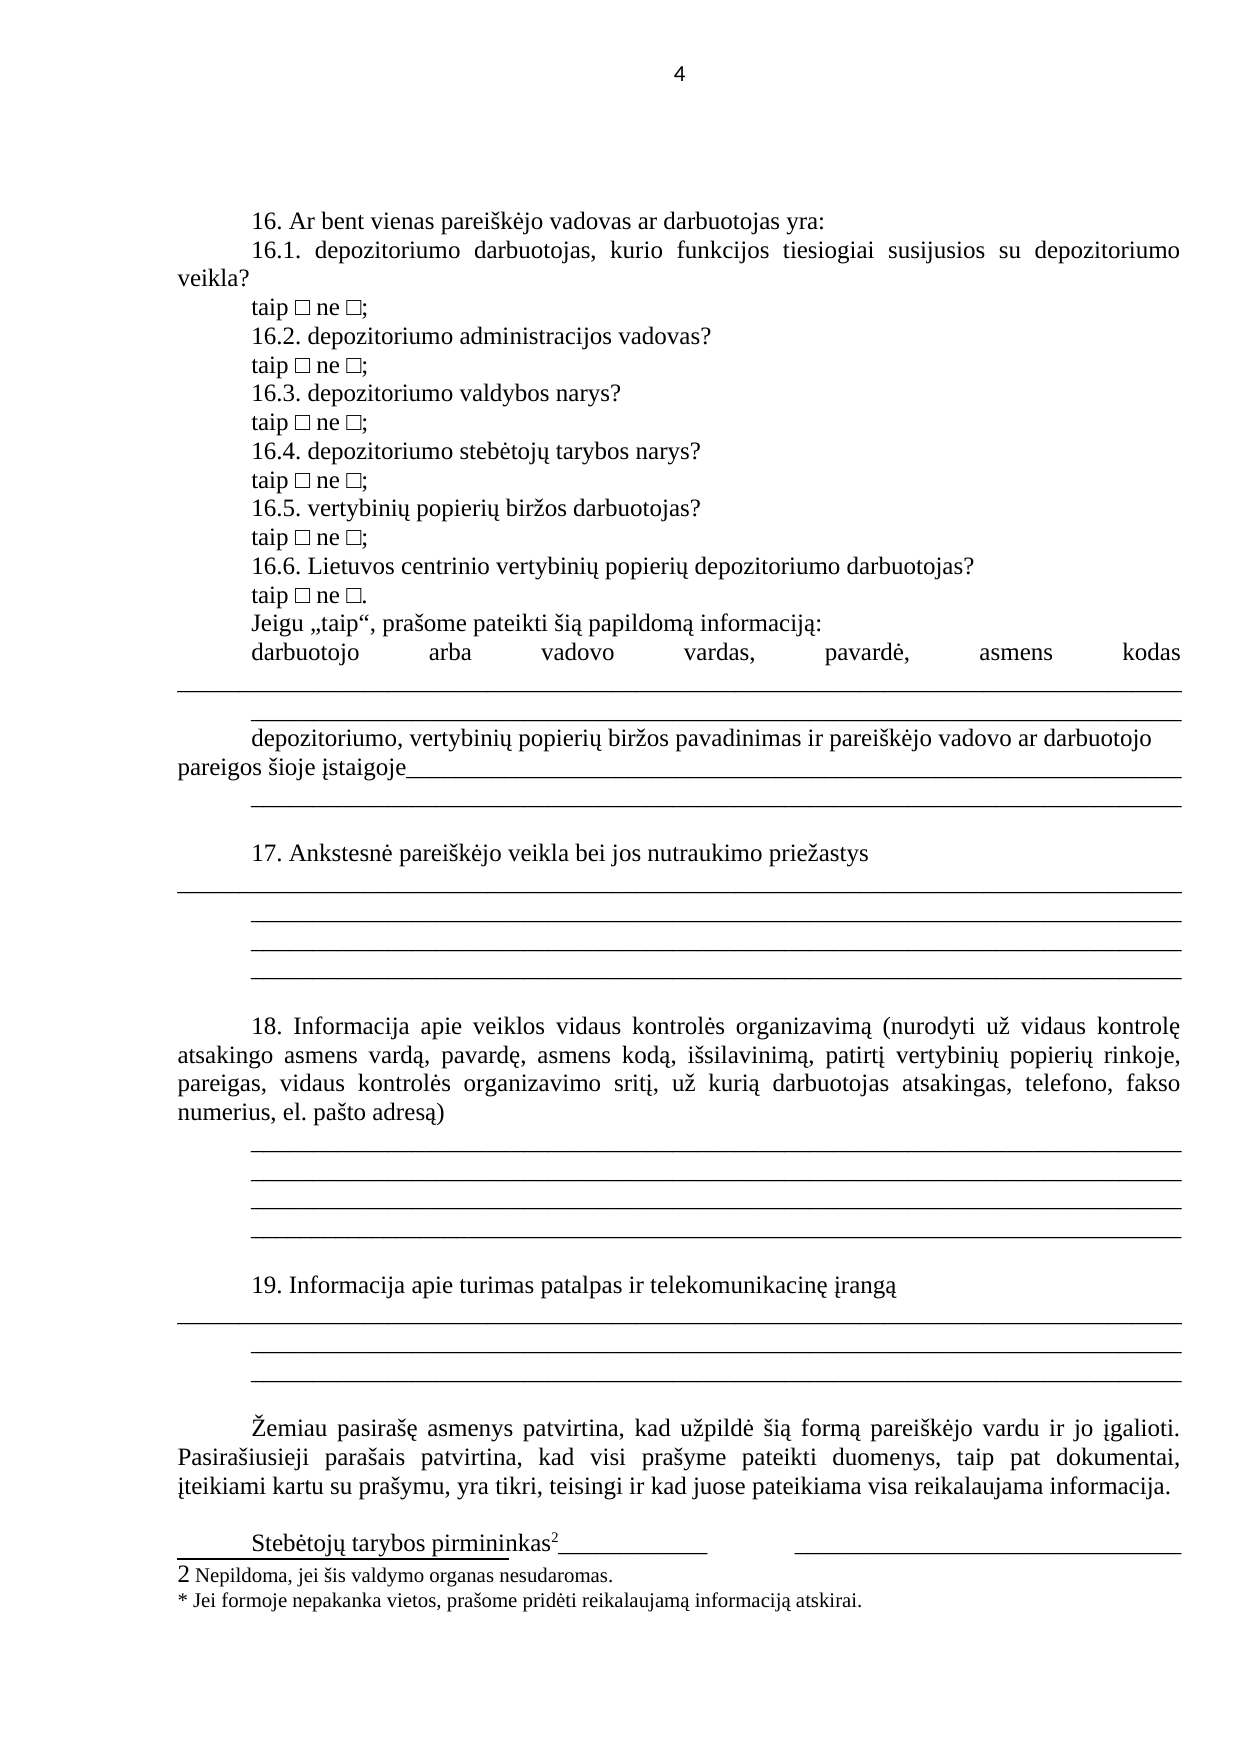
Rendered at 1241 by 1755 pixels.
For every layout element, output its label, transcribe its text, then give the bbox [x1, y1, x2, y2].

text _________________________________________________________ [177, 1212, 1181, 1241]
text 16.4. depozitoriumo stebėtojų tarybos narys? [177, 436, 1181, 465]
text darbuotojo arba vadovo vardas, pavardė, asmens kodas [177, 637, 1181, 691]
text 17. Ankstesnė pareiškėjo veikla bei jos nutraukimo priežastys [177, 838, 1181, 892]
text 18. Informacija apie veiklos vidaus kontrolės organizavimą (nurodyti už vidaus kontrolę atsakingo asmens vardą, pavardę, asmens kodą, išsilavinimą, patirtį vertybinių popierių rinkoje, pareigas, vidaus kontrolės organizavimo sritį, už kurią darbuotojas atsakingas, telefono, fakso numerius, el. pašto adresą) [177, 1011, 1181, 1126]
text * Jei formoje nepakanka vietos, prašome pridėti reikalaujamą informaciją atskirai. [177, 1588, 1181, 1612]
text taip □ ne □. [177, 580, 1181, 608]
text 16.5. vertybinių popierių biržos darbuotojas? [177, 493, 1181, 522]
text Stebėtojų tarybos pirmininkas [177, 1528, 1181, 1557]
text 16.6. Lietuvos centrinio vertybinių popierių depozitoriumo darbuotojas? [177, 551, 1181, 580]
text Jeigu „taip“, prašome pateikti šią papildomą informaciją: [177, 608, 1181, 637]
text taip □ ne □; [177, 350, 1181, 378]
text 16.1. depozitoriumo darbuotojas, kurio funkcijos tiesiogiai susijusios su depozitoriumo veikla? [177, 235, 1181, 292]
text taip □ ne □; [177, 407, 1181, 436]
text Žemiau pasirašę asmenys patvirtina, kad užpildė šią formą pareiškėjo vardu ir jo įgalioti. Pasirašiusieji parašais patvirtina, kad visi prašyme pateikti duomenys, taip pat dokumentai, įteikiami kartu su prašymu, yra tikri, teisingi ir kad juose pateikiama visa reikalaujama informacija. [177, 1413, 1181, 1500]
text depozitoriumo, vertybinių popierių biržos pavadinimas ir pareiškėjo vadovo ar darbuotojo pareigos šioje įstaigoje [177, 723, 1181, 781]
text 16.3. depozitoriumo valdybos narys? [177, 378, 1181, 407]
text taip □ ne □; [177, 292, 1181, 321]
text 19. Informacija apie turimas patalpas ir telekomunikacinę įrangą [177, 1270, 1181, 1323]
text 16. Ar bent vienas pareiškėjo vadovas ar darbuotojas yra: [177, 206, 1181, 235]
text taip □ ne □; [177, 522, 1181, 551]
text 16.2. depozitoriumo administracijos vadovas? [177, 321, 1181, 350]
text taip □ ne □; [177, 465, 1181, 493]
text Nepildoma, jei šis valdymo organas nesudaromas. [177, 1559, 1181, 1588]
